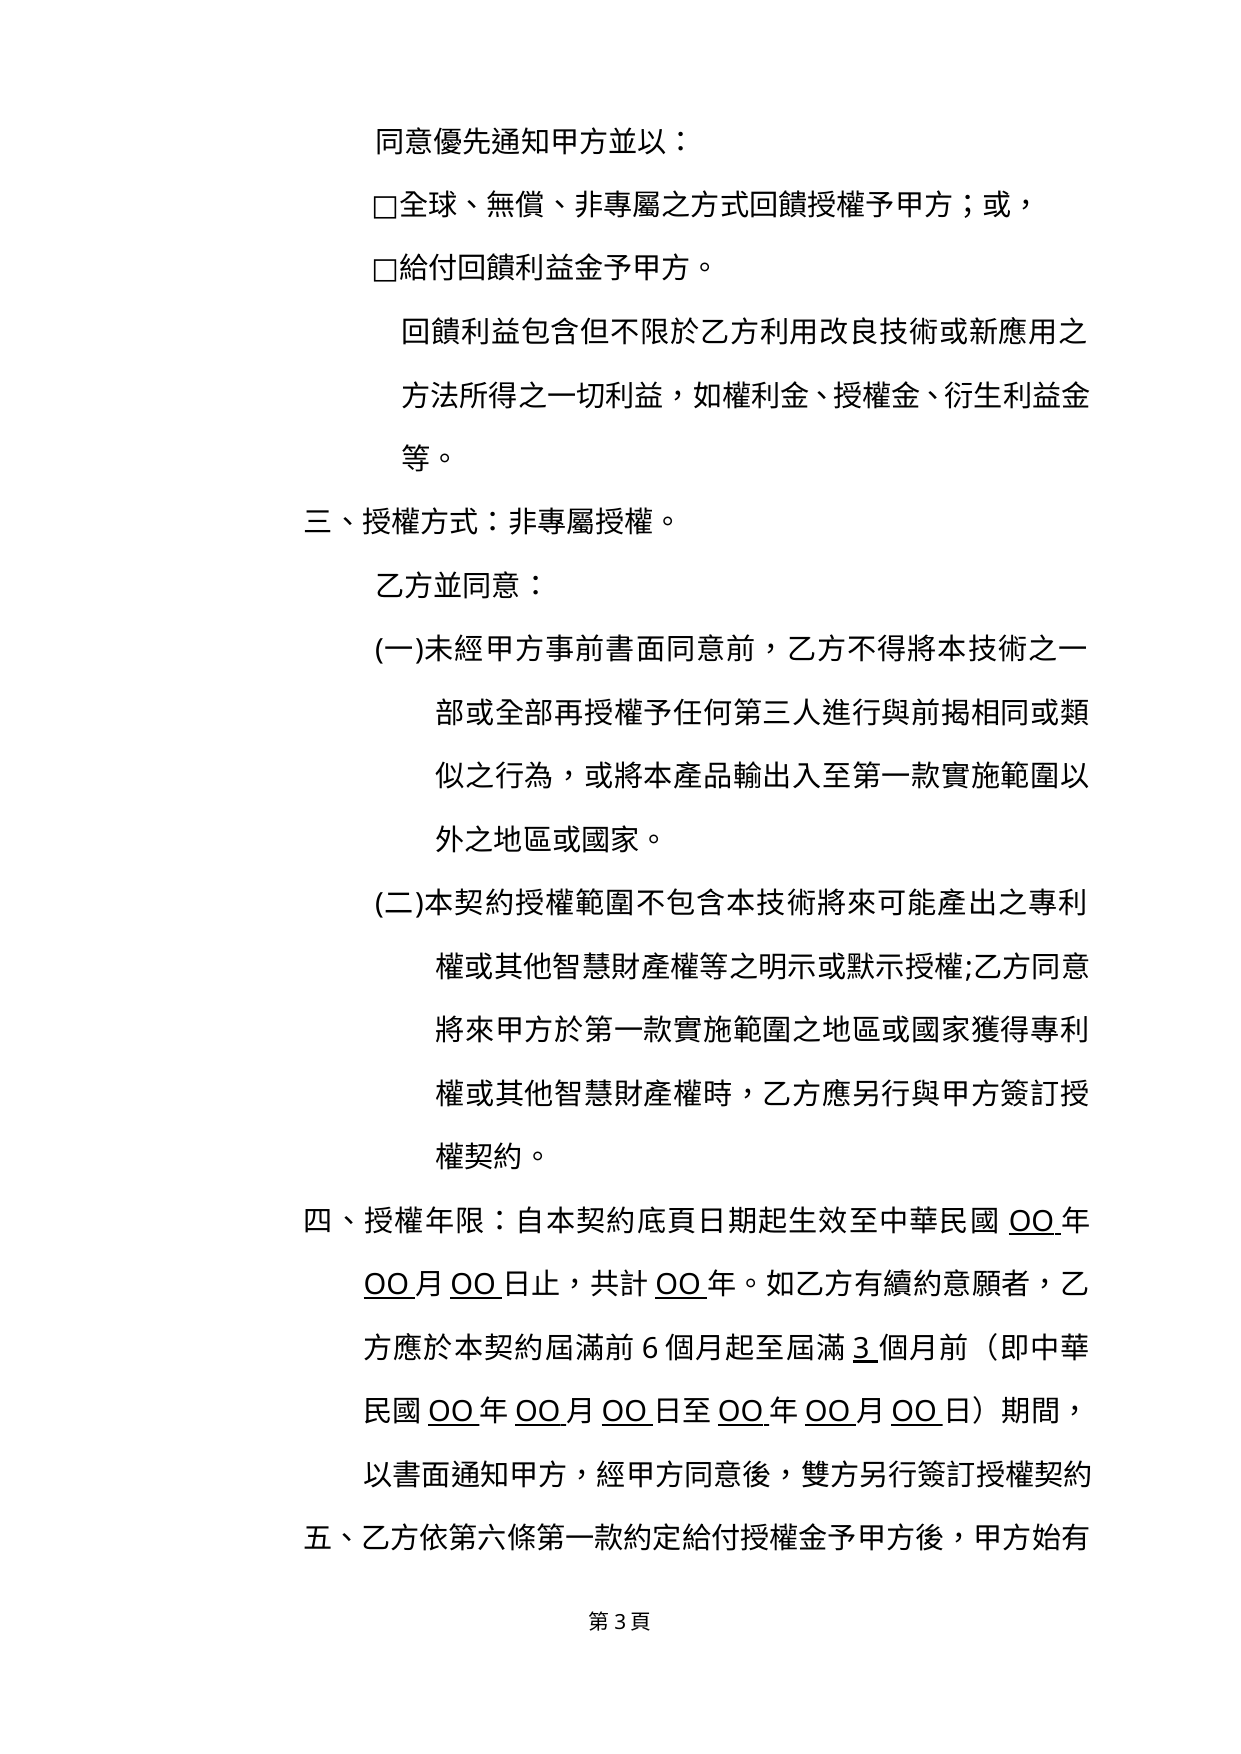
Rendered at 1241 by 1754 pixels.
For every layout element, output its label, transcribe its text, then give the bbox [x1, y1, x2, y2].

text 五、乙方依第六條第一款約定給付授權金予甲方後，甲方始有 [304, 1515, 1090, 1557]
text 四、授權年限：自本契約底頁日期起生效至中華民國OO年OO月OO日止，共計OO年。如乙方有續約意願者，乙方應於本契約屆滿前6個月起至屆滿3 個月前（即中華民國OO年OO月OO日至OO年OO月OO日）期間，以書面通知甲方，經甲方同意後，雙方另行簽訂授權契約。 [304, 1197, 1090, 1493]
text (一)未經甲方事前書面同意前，乙方不得將本技術之一部或全部再授權予任何第三人進行與前揭相同或類似之行為，或將本產品輸出入至第一款實施範圍以外之地區或國家。 [375, 626, 1090, 858]
text 三、授權方式：非專屬授權。 [304, 499, 1090, 541]
text (二)本契約授權範圍不包含本技術將來可能產出之專利權或其他智慧財產權等之明示或默示授權;乙方同意將來甲方於第一款實施範圍之地區或國家獲得專利權或其他智慧財產權時，乙方應另行與甲方簽訂授權契約。 [375, 880, 1090, 1176]
text 同意優先通知甲方並以： [375, 118, 1090, 160]
text 乙方並同意： [375, 562, 1090, 605]
text □給付回饋利益金予甲方。 [371, 245, 1090, 287]
text 回饋利益包含但不限於乙方利用改良技術或新應用之方法所得之一切利益，如權利金、授權金、衍生利益金等。 [401, 309, 1090, 478]
text □全球、無償、非專屬之方式回饋授權予甲方；或， [371, 182, 1090, 224]
